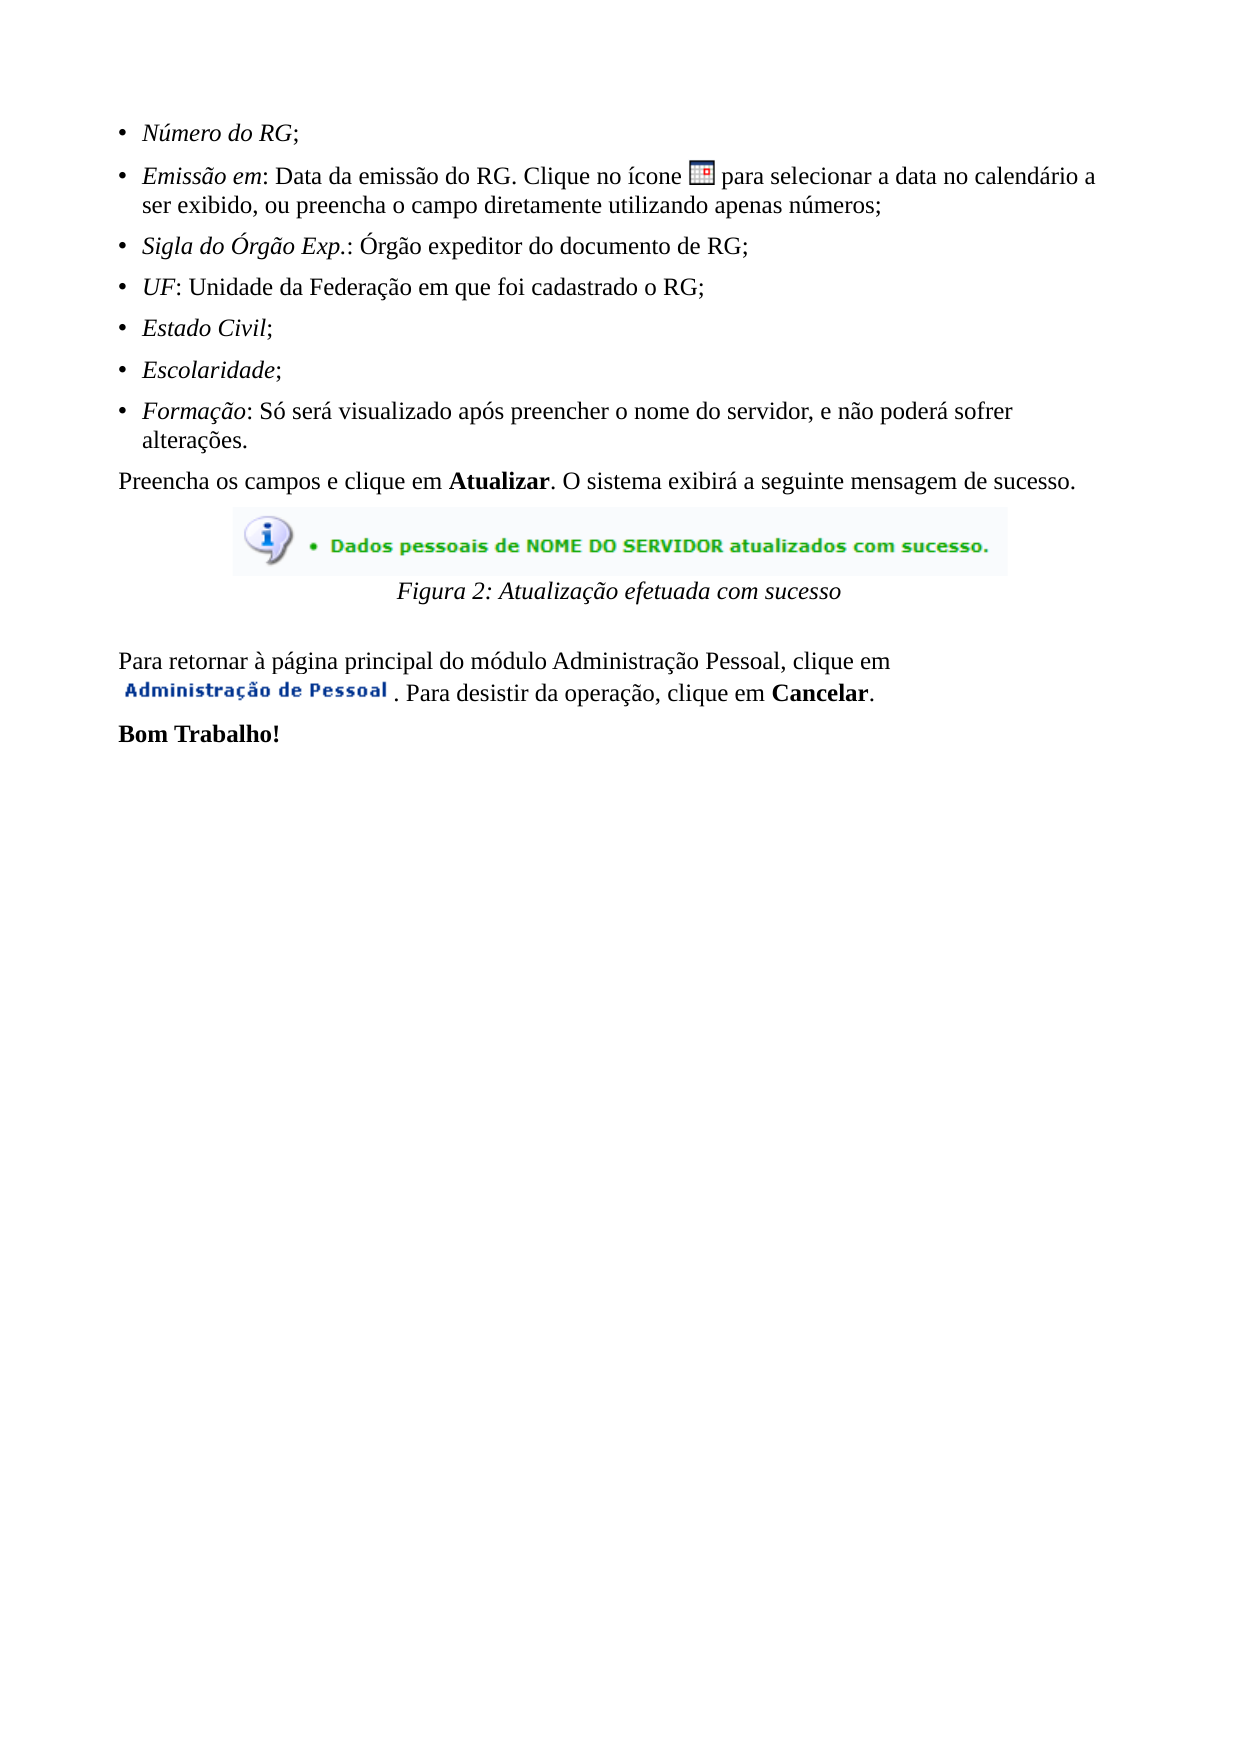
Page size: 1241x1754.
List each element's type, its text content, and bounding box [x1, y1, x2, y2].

text Preencha os campos e clique em Atualizar. O sistema exibirá a seguinte mensagem de sucesso. [118, 466, 1122, 495]
picture [688, 159, 715, 185]
list Formação: Só será visualizado após preencher o nome do servidor, e não poderá sofrer alterações. [118, 396, 1122, 453]
list UF: Unidade da Federação em que foi cadastrado o RG; [118, 272, 1122, 301]
list Estado Civil; [118, 313, 1122, 342]
text Para retornar à página principal do módulo Administração Pessoal, clique em . Para desistir da operação, clique em Cancelar. [118, 646, 1122, 707]
picture [118, 674, 394, 702]
text Bom Trabalho! [118, 719, 1122, 748]
list Emissão em: Data da emissão do RG. Clique no ícone para selecionar a data no calendário a ser exibido, ou preencha o campo diretamente utilizando apenas números; [118, 159, 1122, 218]
list Número do RG; [118, 118, 1122, 147]
picture [232, 507, 1008, 576]
list Sigla do Órgão Exp.: Órgão expeditor do documento de RG; [118, 231, 1122, 260]
list Escolaridade; [118, 355, 1122, 383]
text Figura 2: Atualização efetuada com sucesso [233, 576, 1008, 605]
